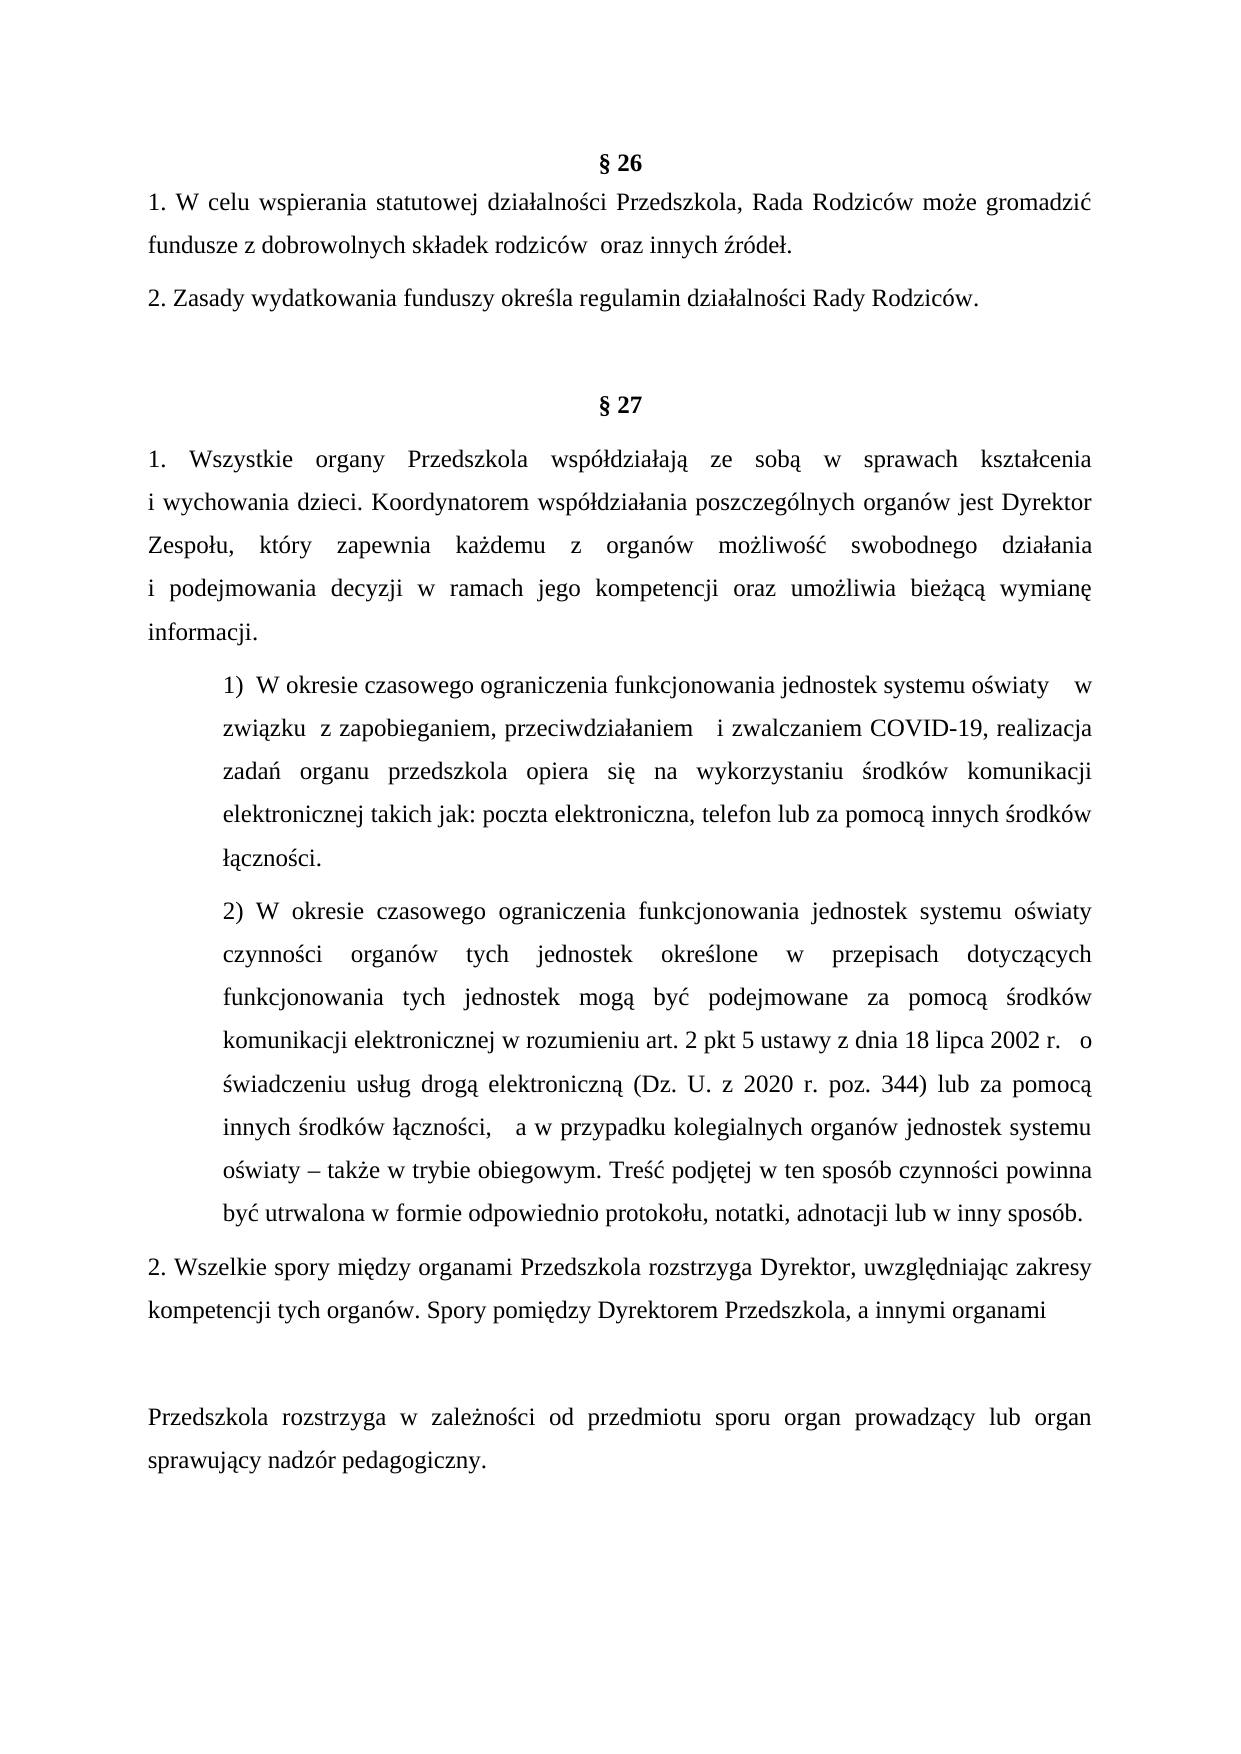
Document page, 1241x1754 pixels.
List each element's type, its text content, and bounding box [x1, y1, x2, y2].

text Przedszkola rozstrzyga w zależności od przedmiotu sporu organ prowadzący lub organ sprawujący nadzór pedagogiczny. [148, 1402, 1093, 1474]
text 2. Zasady wydatkowania funduszy określa regulamin działalności Rady Rodziców. [148, 283, 1093, 312]
text 2) W okresie czasowego ograniczenia funkcjonowania jednostek systemu oświaty czynności organów tych jednostek określone w przepisach dotyczących funkcjonowania tych jednostek mogą być podejmowane za pomocą środków komunikacji elektronicznej w rozumieniu art. 2 pkt 5 ustawy z dnia 18 lipca 2002 r. o świadczeniu usług drogą elektroniczną (Dz. U. z 2020 r. poz. 344) lub za pomocą innych środków łączności, a w przypadku kolegialnych organów jednostek systemu oświaty – także w trybie obiegowym. Treść podjętej w ten sposób czynności powinna być utrwalona w formie odpowiednio protokołu, notatki, adnotacji lub w inny sposób. [223, 896, 1093, 1227]
text 2. Wszelkie spory między organami Przedszkola rozstrzyga Dyrektor, uwzględniając zakresy kompetencji tych organów. Spory pomiędzy Dyrektorem Przedszkola, a innymi organami [148, 1252, 1093, 1323]
text 1. Wszystkie organy Przedszkola współdziałają ze sobą w sprawach kształcenia i wychowania dzieci. Koordynatorem współdziałania poszczególnych organów jest Dyrektor Zespołu, który zapewnia każdemu z organów możliwość swobodnego działania i podejmowania decyzji w ramach jego kompetencji oraz umożliwia bieżącą wymianę informacji. [148, 444, 1093, 645]
text 1. W celu wspierania statutowej działalności Przedszkola, Rada Rodziców może gromadzić fundusze z dobrowolnych składek rodziców oraz innych źródeł. [148, 187, 1093, 259]
text § 26 [148, 148, 1093, 176]
text § 27 [148, 391, 1093, 419]
text 1) W okresie czasowego ograniczenia funkcjonowania jednostek systemu oświaty w związku z zapobieganiem, przeciwdziałaniem i zwalczaniem COVID-19, realizacja zadań organu przedszkola opiera się na wykorzystaniu środków komunikacji elektronicznej takich jak: poczta elektroniczna, telefon lub za pomocą innych środków łączności. [223, 670, 1093, 871]
